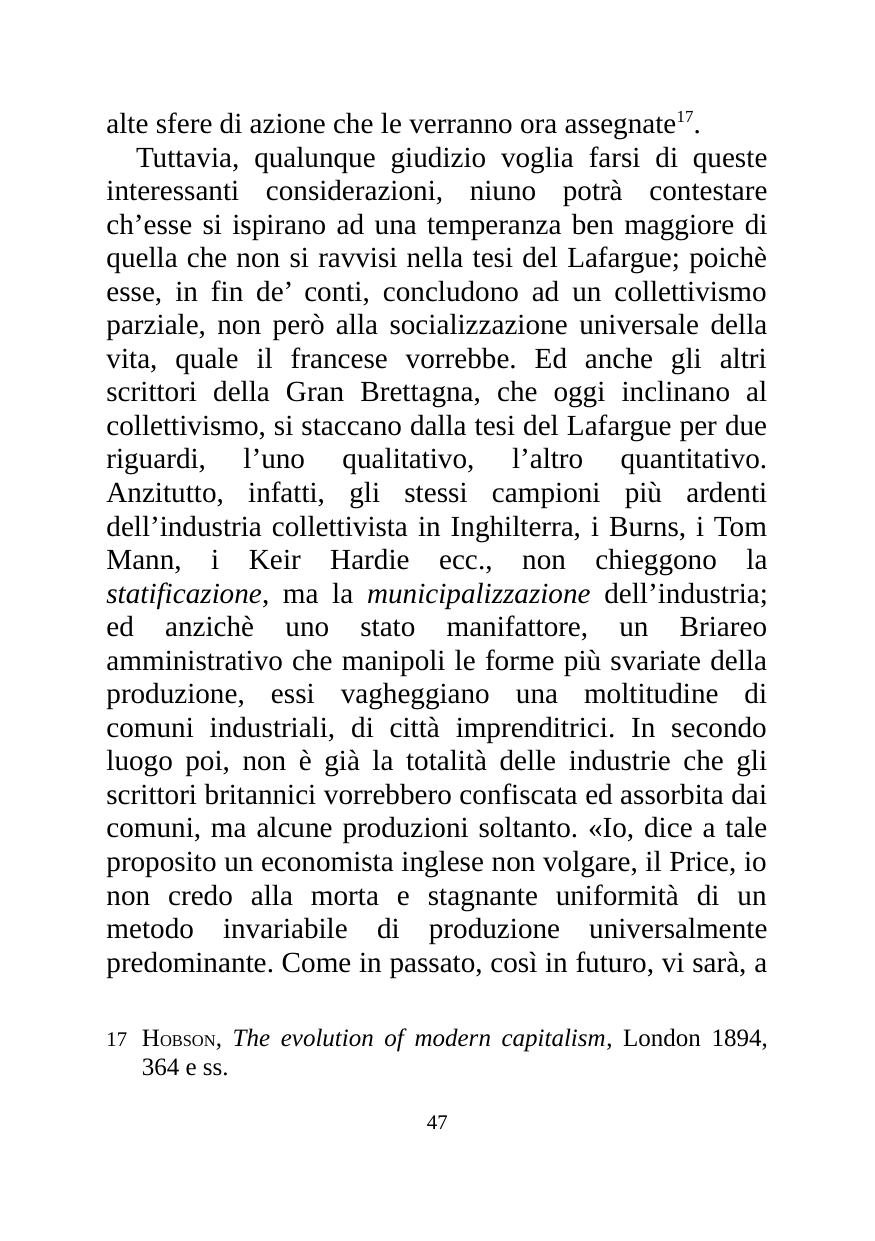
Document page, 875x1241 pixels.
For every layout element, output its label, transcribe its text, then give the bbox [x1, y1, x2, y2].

text Hobson, Τhe evolution of mοdern capitalism, London 1894, 364 e ss. [106, 1023, 768, 1080]
text Tuttavia, qualunque giudizio voglia farsi di queste interessanti considerazioni, niuno potrà contestare ch’esse si ispirano ad una temperanza ben maggiore di quella che non si ravvisi nella tesi del Lafargue; poichè esse, in fin de’ conti, concludono ad un collettivismo parziale, non però alla socializzazione universale della vita, quale il francese vorrebbe. Ed anche gli altri scrittori della Gran Brettagna, che oggi inclinano al collettivismo, si staccano dalla tesi del Lafargue per due riguardi, l’uno qualitativo, l’altro quantitativo. Anzitutto, infatti, gli stessi campioni più ardenti dell’industria collettivista in Inghilterra, i Burns, i Tom Mann, i Keir Hardie ecc., non chieggono la statificaziοne, ma la municipalizzazione dell’industria; ed anzichè uno stato manifattore, un Briareo amministrativo che manipoli le forme più svariate della produzione, essi vagheggiano una moltitudine di comuni industriali, di città imprenditrici. In secondo luogo poi, non è già la totalità delle industrie che gli scrittori britannici vorrebbero confiscata ed assorbita dai comuni, ma alcune produzioni soltanto. «Io, dice a tale proposito un economista inglese non volgare, il Price, io non credo alla morta e stagnante uniformità di un metodo invariabile di produzione universalmente predominante. Come in passato, così in futuro, vi sarà, a [106, 140, 768, 978]
text alte sfere di azione che le verranno ora assegnate. [106, 106, 768, 140]
